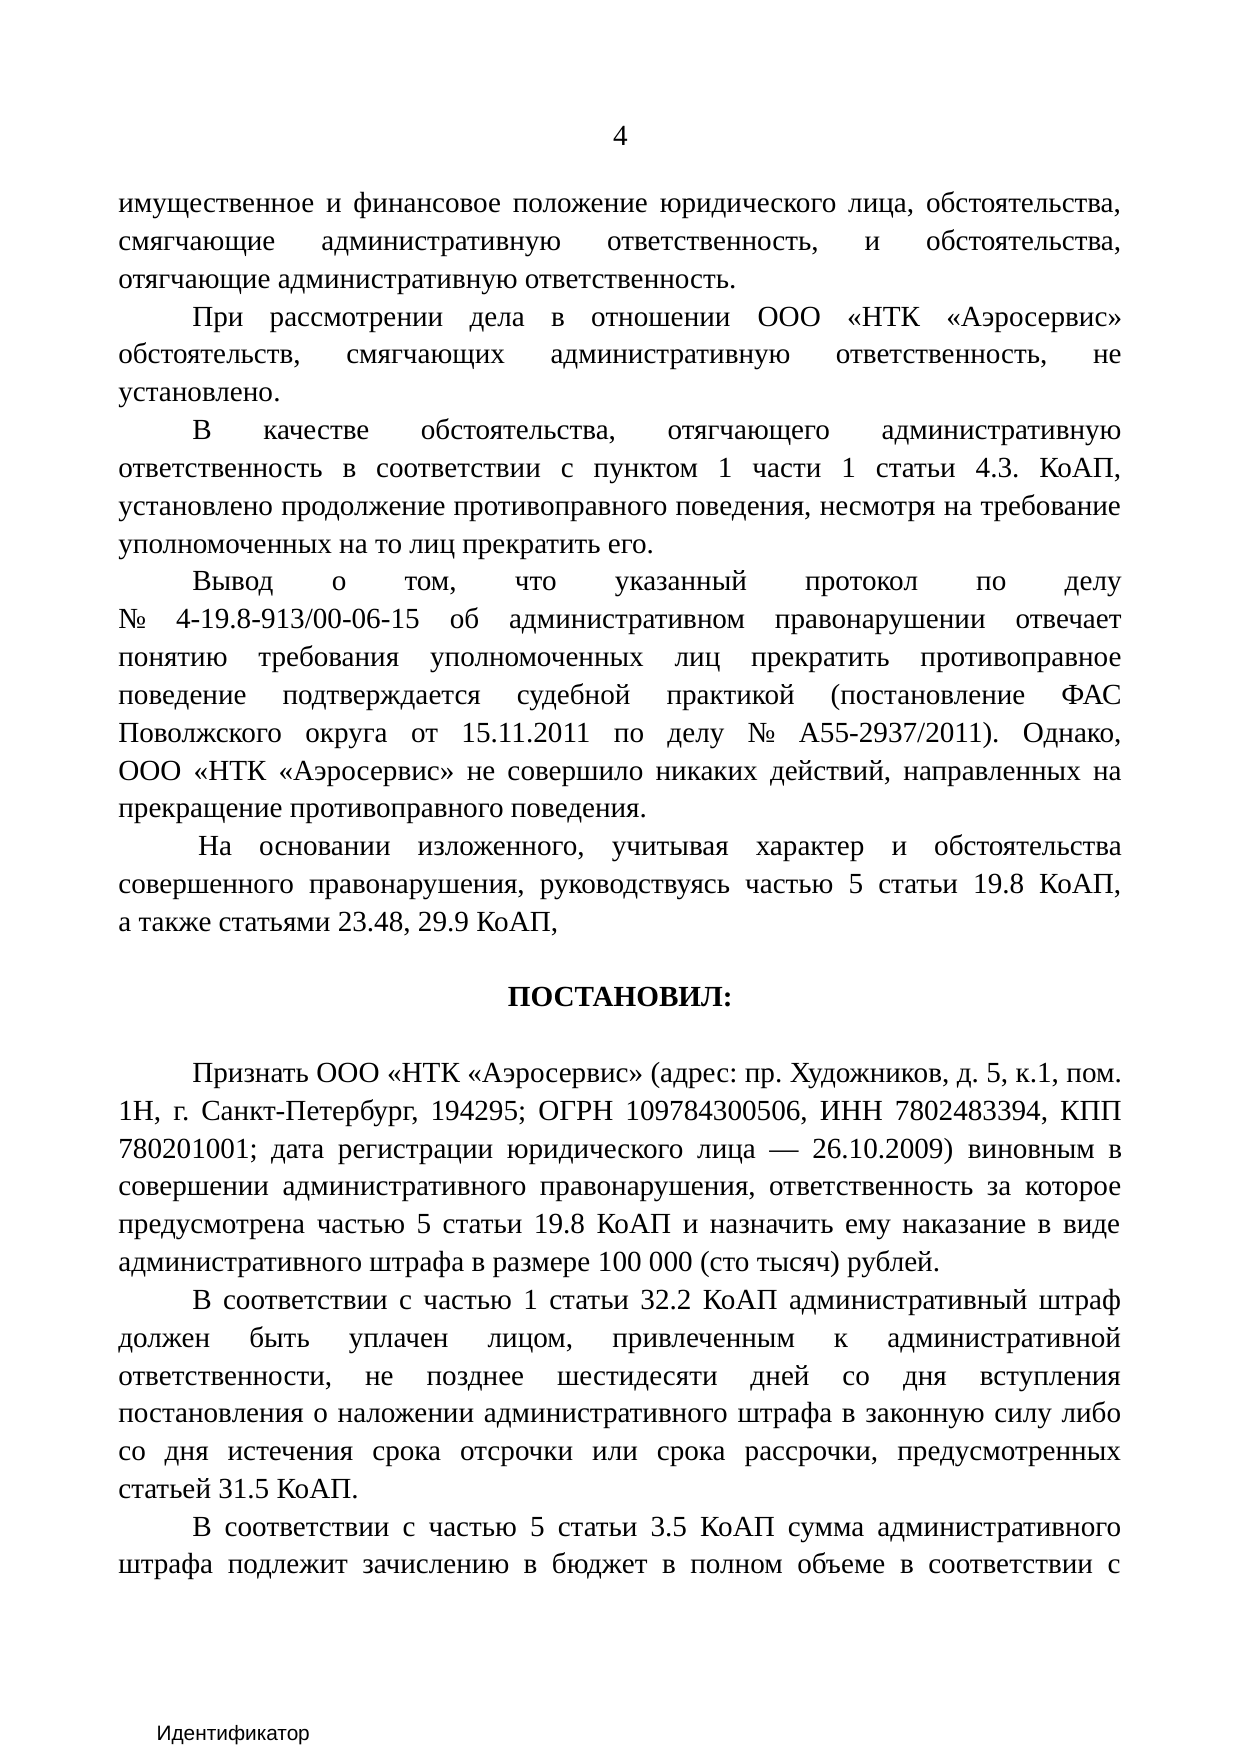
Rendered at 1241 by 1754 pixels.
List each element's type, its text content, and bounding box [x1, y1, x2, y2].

text В качестве обстоятельства, отягчающего административную ответственность в соответствии с пунктом 1 части 1 статьи 4.3. КоАП, установлено продолжение противоправного поведения, несмотря на требование уполномоченных на то лиц прекратить его. [118, 408, 1122, 559]
text имущественное и финансовое положение юридического лица, обстоятельства, смягчающие административную ответственность, и обстоятельства, отягчающие административную ответственность. [118, 181, 1122, 294]
text В соответствии с частью 5 статьи 3.5 КоАП сумма административного штрафа подлежит зачислению в бюджет в полном объеме в соответствии с [118, 1504, 1122, 1580]
text При рассмотрении дела в отношении ООО «НТК «Аэросервис» обстоятельств, смягчающих административную ответственность, не установлено. [118, 294, 1122, 408]
text В соответствии с частью 1 статьи 32.2 КоАП административный штраф должен быть уплачен лицом, привлеченным к административной ответственности, не позднее шестидесяти дней со дня вступления постановления о наложении административного штрафа в законную силу либо со дня истечения срока отсрочки или срока рассрочки, предусмотренных статьей 31.5 КоАП. [118, 1278, 1122, 1504]
text На основании изложенного, учитывая характер и обстоятельства совершенного правонарушения, руководствуясь частью 5 статьи 19.8 КоАП, а также статьями 23.48, 29.9 КоАП, [118, 824, 1122, 937]
text Признать ООО «НТК «Аэросервис» (адрес: пр. Художников, д. 5, к.1, пом. 1Н, г. Санкт-Петербург, 194295; ОГРН 109784300506, ИНН 7802483394, КПП 780201001; дата регистрации юридического лица — 26.10.2009) виновным в совершении административного правонарушения, ответственность за которое предусмотрена частью 5 статьи 19.8 КоАП и назначить ему наказание в виде административного штрафа в размере 100 000 (сто тысяч) рублей. [118, 1051, 1122, 1278]
text ПОСТАНОВИЛ: [118, 975, 1122, 1013]
list Вывод о том, что указанный протокол по делу № 4-19.8-913/00-06-15 об административном правонарушении отвечает понятию требования уполномоченных лиц прекратить противоправное поведение подтверждается судебной практикой (постановление ФАС Поволжского округа от 15.11.2011 по делу № А55-2937/2011). Однако, ООО «НТК «Аэросервис» не совершило никаких действий, направленных на прекращение противоправного поведения. [118, 559, 1122, 824]
